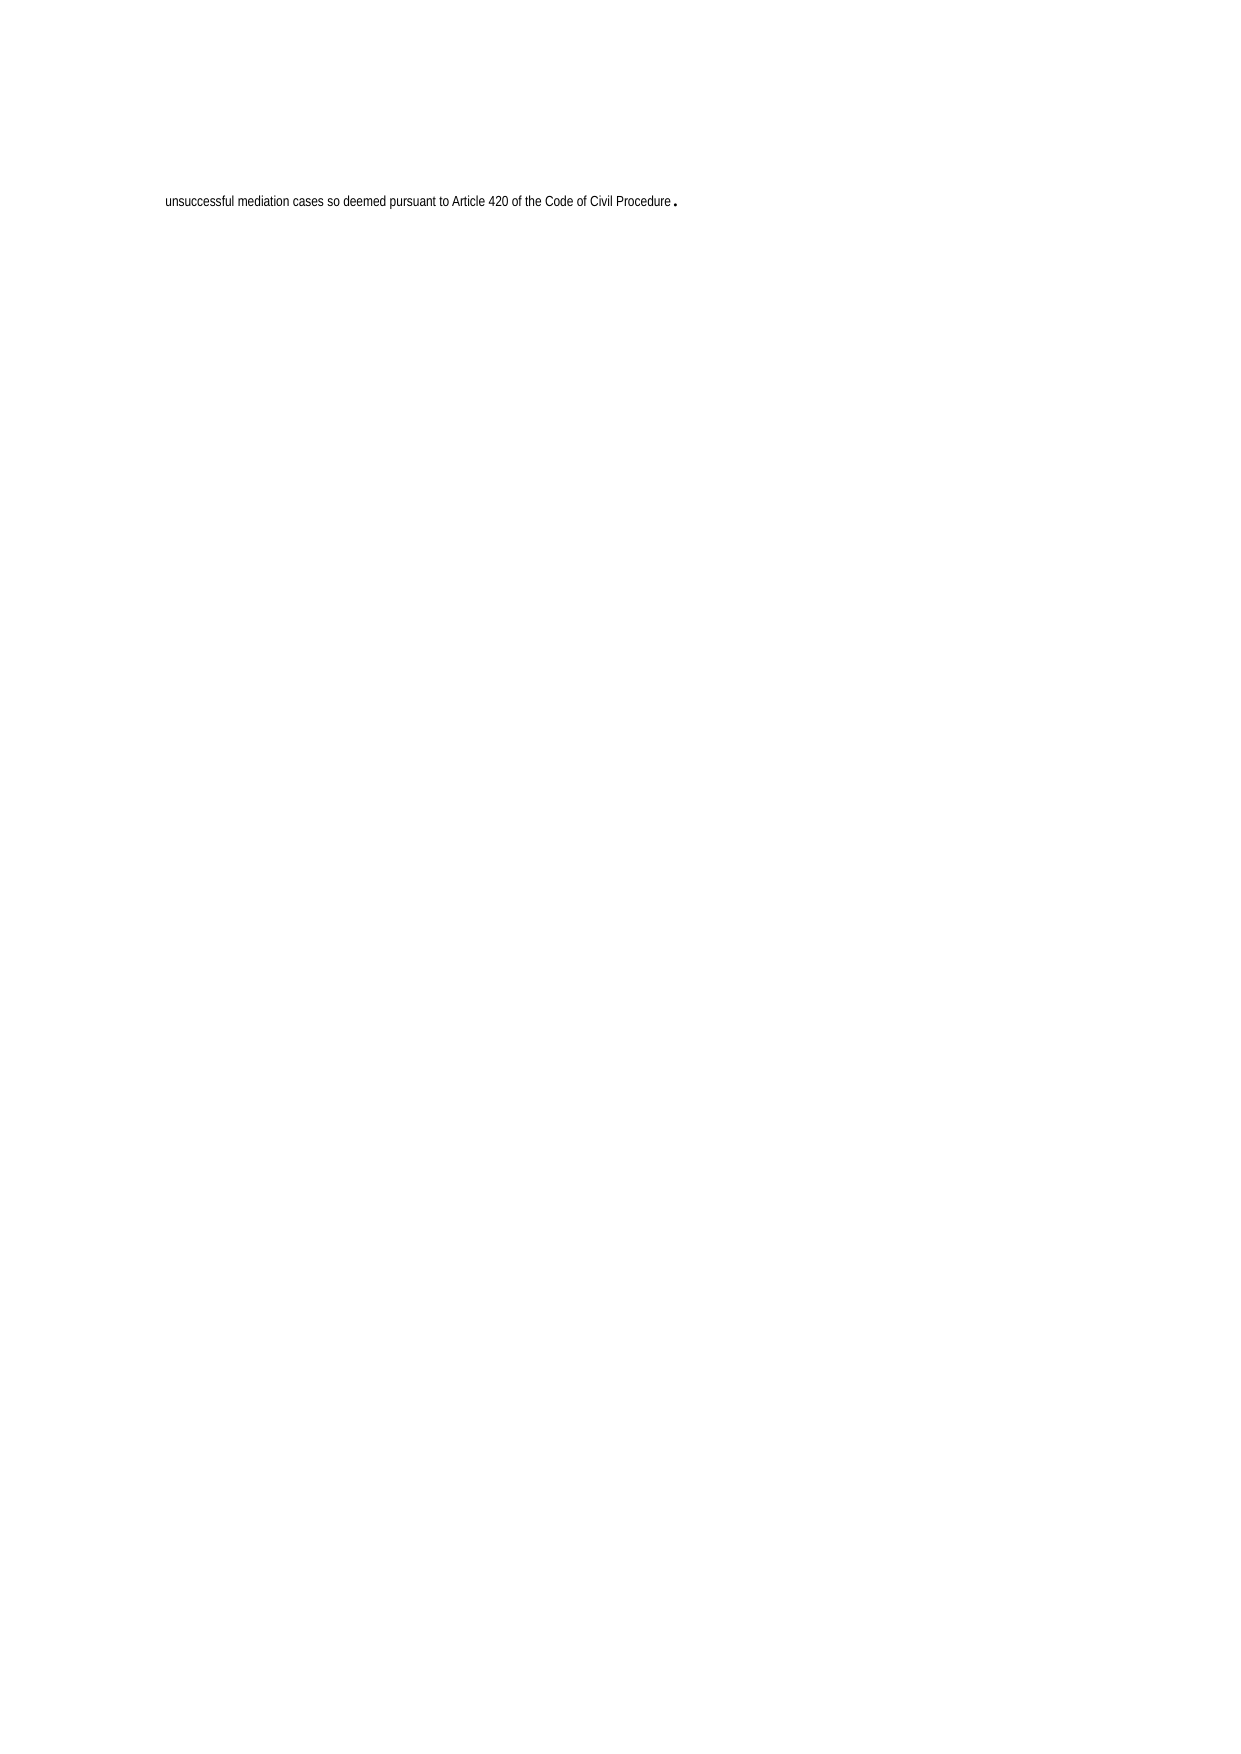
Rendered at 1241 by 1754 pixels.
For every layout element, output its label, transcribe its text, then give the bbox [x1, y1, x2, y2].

text unsuccessful mediation cases so deemed pursuant to Article 420 of the Code of Civil Procedure. [148, 183, 1092, 212]
